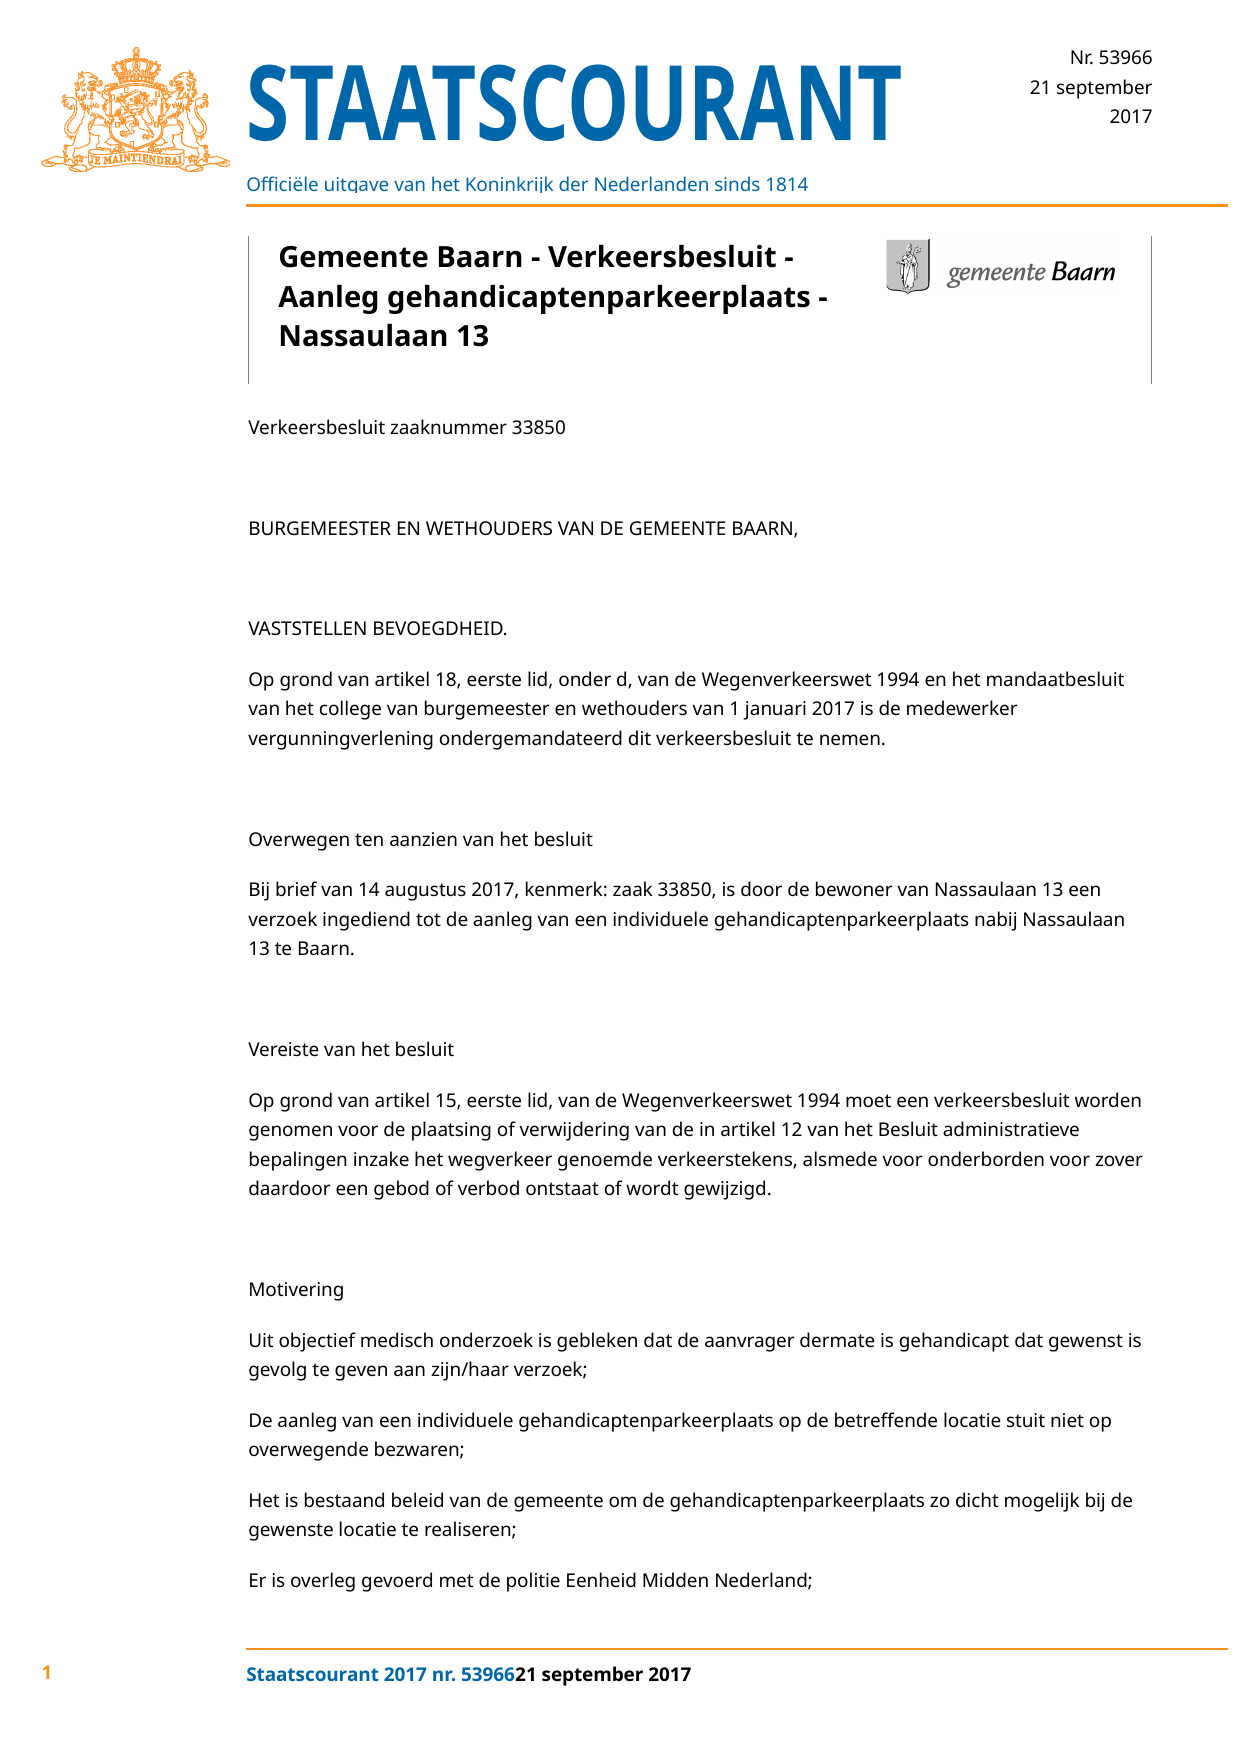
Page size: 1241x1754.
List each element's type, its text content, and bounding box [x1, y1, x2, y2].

text Op grond van artikel 18, eerste lid, onder d, van de Wegenverkeerswet 1994 en het mandaatbesluit van het college van burgemeester en wethouders van 1 januari 2017 is de medewerker vergunningverlening ondergemandateerd dit verkeersbesluit te nemen. [248, 666, 1152, 751]
table_header [850, 236, 1151, 384]
text Verkeersbesluit zaaknummer 33850 [248, 414, 1152, 440]
text Overwegen ten aanzien van het besluit [248, 826, 1152, 852]
text Uit objectief medisch onderzoek is gebleken dat de aanvrager dermate is gehandicapt dat gewenst is gevolg te geven aan zijn/haar verzoek; [248, 1327, 1152, 1382]
text Motivering [248, 1276, 1152, 1302]
text De aanleg van een individuele gehandicaptenparkeerplaats op de betreffende locatie stuit niet op overwegende bezwaren; [248, 1407, 1152, 1462]
picture [41, 47, 231, 172]
text Vereiste van het besluit [248, 1036, 1152, 1062]
picture [882, 236, 1119, 296]
text Bij brief van 14 augustus 2017, kenmerk: zaak 33850, is door de bewoner van Nassaulaan 13 een verzoek ingediend tot de aanleg van een individuele gehandicaptenparkeerplaats nabij Nassaulaan 13 te Baarn. [248, 876, 1152, 961]
table_header Gemeente Baarn - Verkeersbesluit - Aanleg gehandicaptenparkeerplaats - Nassaulaan 13 [249, 236, 850, 384]
text VASTSTELLEN BEVOEGDHEID. [248, 616, 1152, 641]
text BURGEMEESTER EN WETHOUDERS VAN DE GEMEENTE BAARN, [248, 515, 1152, 541]
text Het is bestaand beleid van de gemeente om de gehandicaptenparkeerplaats zo dicht mogelijk bij de gewenste locatie te realiseren; [248, 1487, 1152, 1542]
text Op grond van artikel 15, eerste lid, van de Wegenverkeerswet 1994 moet een verkeersbesluit worden genomen voor de plaatsing of verwijdering van de in artikel 12 van het Besluit administratieve bepalingen inzake het wegverkeer genoemde verkeerstekens, alsmede voor onderborden voor zover daardoor een gebod of verbod ontstaat of wordt gewijzigd. [248, 1087, 1152, 1201]
text Er is overleg gevoerd met de politie Eenheid Midden Nederland; [248, 1567, 1152, 1593]
